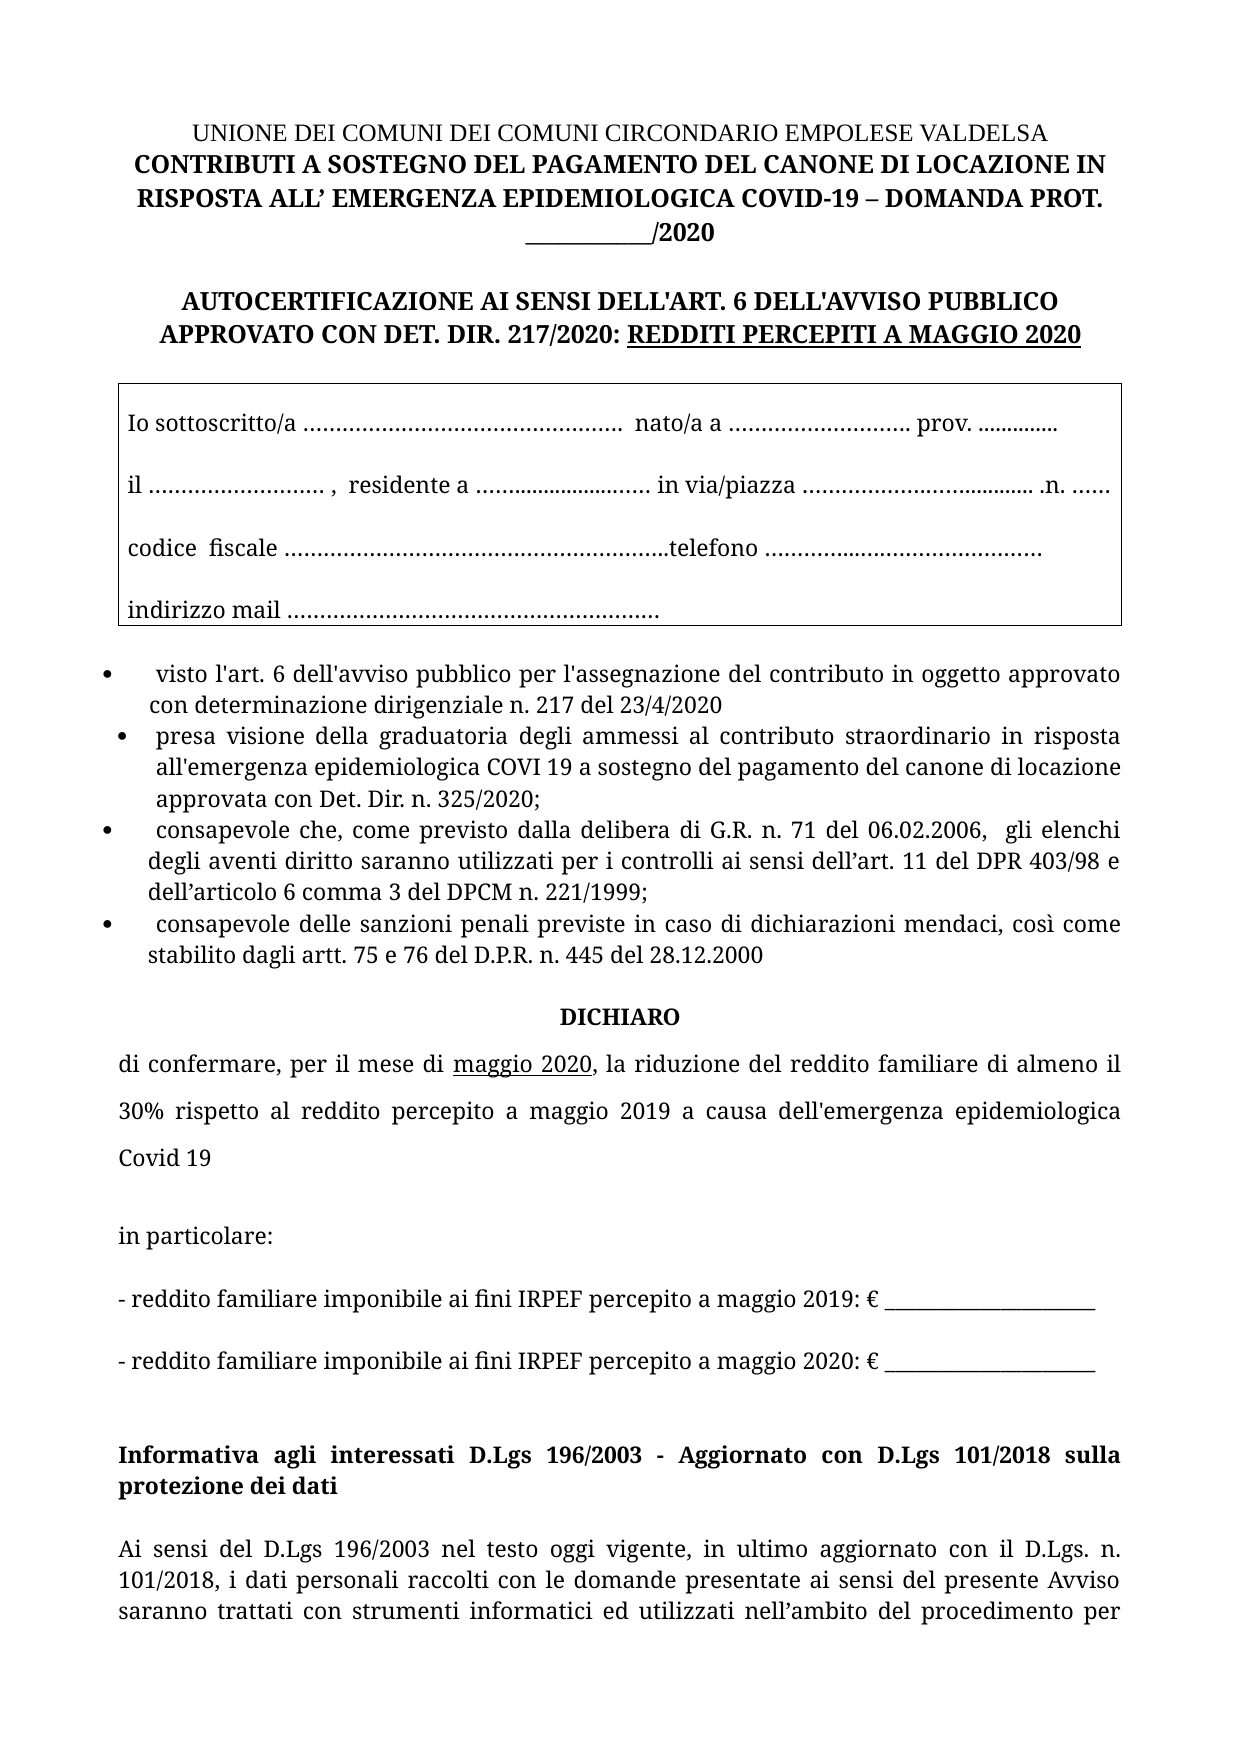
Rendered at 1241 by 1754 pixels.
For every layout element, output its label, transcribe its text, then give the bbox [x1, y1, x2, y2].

text DICHIARO [118, 1001, 1122, 1032]
text - reddito familiare imponibile ai fini IRPEF percepito a maggio 2019: € ____________________ [118, 1282, 1122, 1314]
text CONTRIBUTI A SOSTEGNO DEL PAGAMENTO DEL CANONE DI LOCAZIONE IN RISPOSTA ALL’ EMERGENZA EPIDEMIOLOGICA COVID-19 – DOMANDA PROT. ___________/2020 [118, 147, 1122, 249]
text UNIONE DEI COMUNI DEI COMUNI CIRCONDARIO EMPOLESE VALDELSA [118, 118, 1122, 147]
list visto l'art. 6 dell'avviso pubblico per l'assegnazione del contributo in oggetto approvato con determinazione dirigenziale n. 217 del 23/4/2020 [103, 657, 1122, 720]
text Io sottoscritto/a …………………………………………. nato/a a ………………………. prov. .............. [119, 384, 1121, 438]
text AUTOCERTIFICAZIONE AI SENSI DELL'ART. 6 DELL'AVVISO PUBBLICO APPROVATO CON DET. DIR. 217/2020: REDDITI PERCEPITI A MAGGIO 2020 [118, 283, 1122, 351]
list presa visione della graduatoria degli ammessi al contributo straordinario in risposta all'emergenza epidemiologica COVI 19 a sostegno del pagamento del canone di locazione approvata con Det. Dir. n. 325/2020; [118, 720, 1122, 814]
text Ai sensi del D.Lgs 196/2003 nel testo oggi vigente, in ultimo aggiornato con il D.Lgs. n. 101/2018, i dati personali raccolti con le domande presentate ai sensi del presente Avviso saranno trattati con strumenti informatici ed utilizzati nell’ambito del procedimento per [118, 1532, 1122, 1626]
text Informativa agli interessati D.Lgs 196/2003 - Aggiornato con D.Lgs 101/2018 sulla protezione dei dati [118, 1439, 1122, 1501]
text indirizzo mail ………………………………………………… [119, 570, 1121, 625]
list consapevole che, come previsto dalla delibera di G.R. n. 71 del 06.02.2006, gli elenchi degli aventi diritto saranno utilizzati per i controlli ai sensi dell’art. 11 del DPR 403/98 e dell’articolo 6 comma 3 del DPCM n. 221/1999; [103, 814, 1122, 907]
list consapevole delle sanzioni penali previste in caso di dichiarazioni mendaci, così come stabilito dagli artt. 75 e 76 del D.P.R. n. 445 del 28.12.2000 [103, 907, 1122, 970]
text in particolare: [118, 1220, 1122, 1251]
text di confermare, per il mese di maggio 2020, la riduzione del reddito familiare di almeno il 30% rispetto al reddito percepito a maggio 2019 a causa dell'emergenza epidemiologica Covid 19 [118, 1048, 1122, 1173]
text il ……………………… , residente a …….................…… in via/piazza ……………….……............ .n. ……codice fiscale …………………………………………………..telefono …………...….…………………… [119, 445, 1121, 563]
text - reddito familiare imponibile ai fini IRPEF percepito a maggio 2020: € ____________________ [118, 1345, 1122, 1376]
